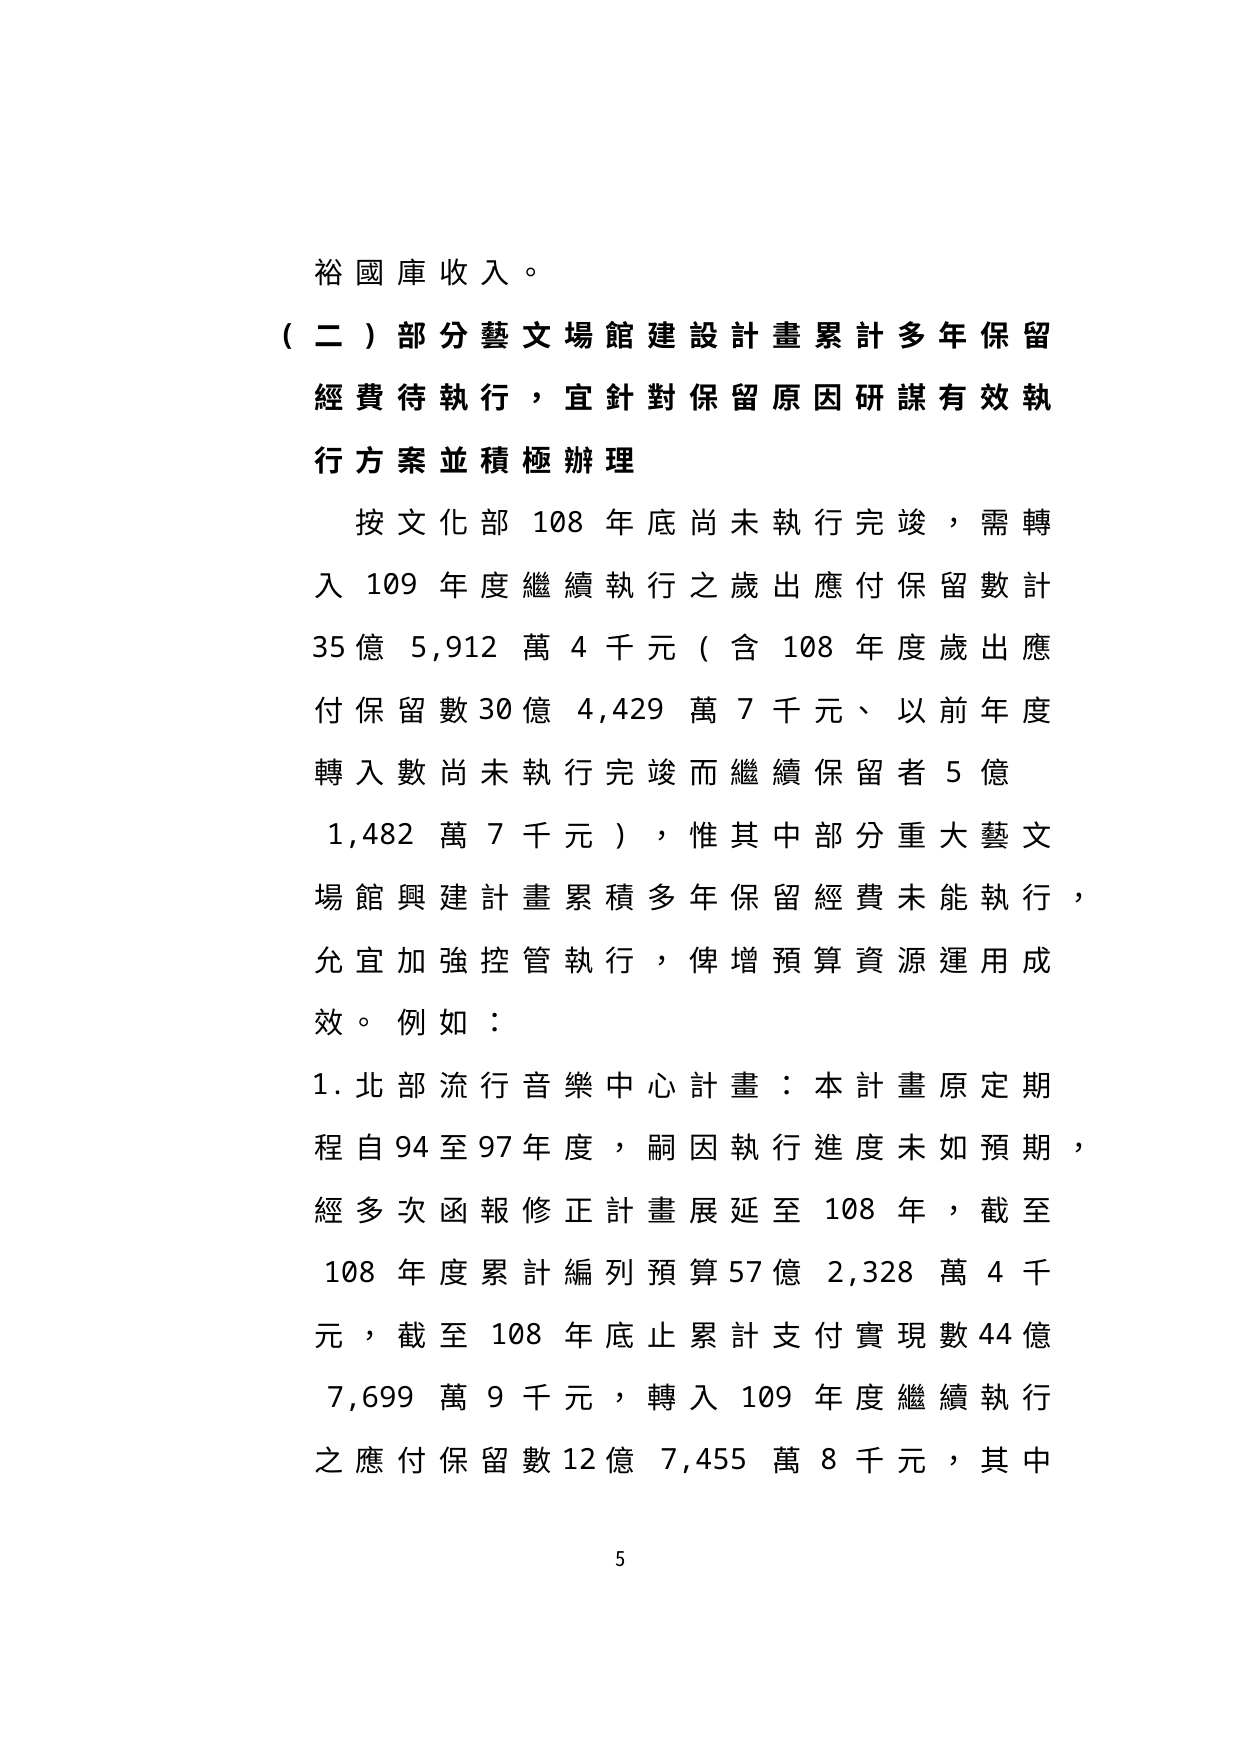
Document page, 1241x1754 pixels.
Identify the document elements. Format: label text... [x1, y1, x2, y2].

text 查文化部108年度決算轉入109年度繼續執行之以前年度應收保留數1.94億餘元中，屬96至104年度轉入之歲入應收保留數計1.77億元，保留期間已超過4年以上，且其中96及97年度之保留數1.61億元，已保留超過10年以上，依該部說明，主要保留原因包括：以前年度經審計部修正增列歲入應收款、使用單位積欠之場地使用費及前臺灣新生報(股)公司員工應分期繳還之勞保補償金等。文化部允宜針對各項歲入保留原因研擬有效對策，並加強執行收繳作業，俾確保歲入均能收繳入庫，增裕國庫收入。 [271, 229, 1058, 292]
text (二)部分藝文場館建設計畫累計多年保留經費待執行，宜針對保留原因研謀有效執行方案並積極辦理 [242, 292, 1058, 479]
text 1.北部流行音樂中心計畫：本計畫原定期程自94至97年度，嗣因執行進度未如預期，經多次函報修正計畫展延至108年，截至108年度累計編列預算57億2,328萬4千元，截至108年底止累計支付實現數44億7,699萬9千元，轉入109年度繼續執行之應付保留數12億7,455萬8千元，其中4,820萬4千元係106至107年度轉入且繼續執行之保留數(詳表1)。 [271, 1042, 1058, 1479]
text 按文化部108年底尚未執行完竣，需轉入109年度繼續執行之歲出應付保留數計35億5,912萬4千元(含108年度歲出應付保留數30億4,429萬7千元、以前年度轉入數尚未執行完竣而繼續保留者5億1,482萬7千元)，惟其中部分重大藝文場館興建計畫累積多年保留經費未能執行，允宜加強控管執行，俾增預算資源運用成效。例如： [271, 479, 1058, 1042]
